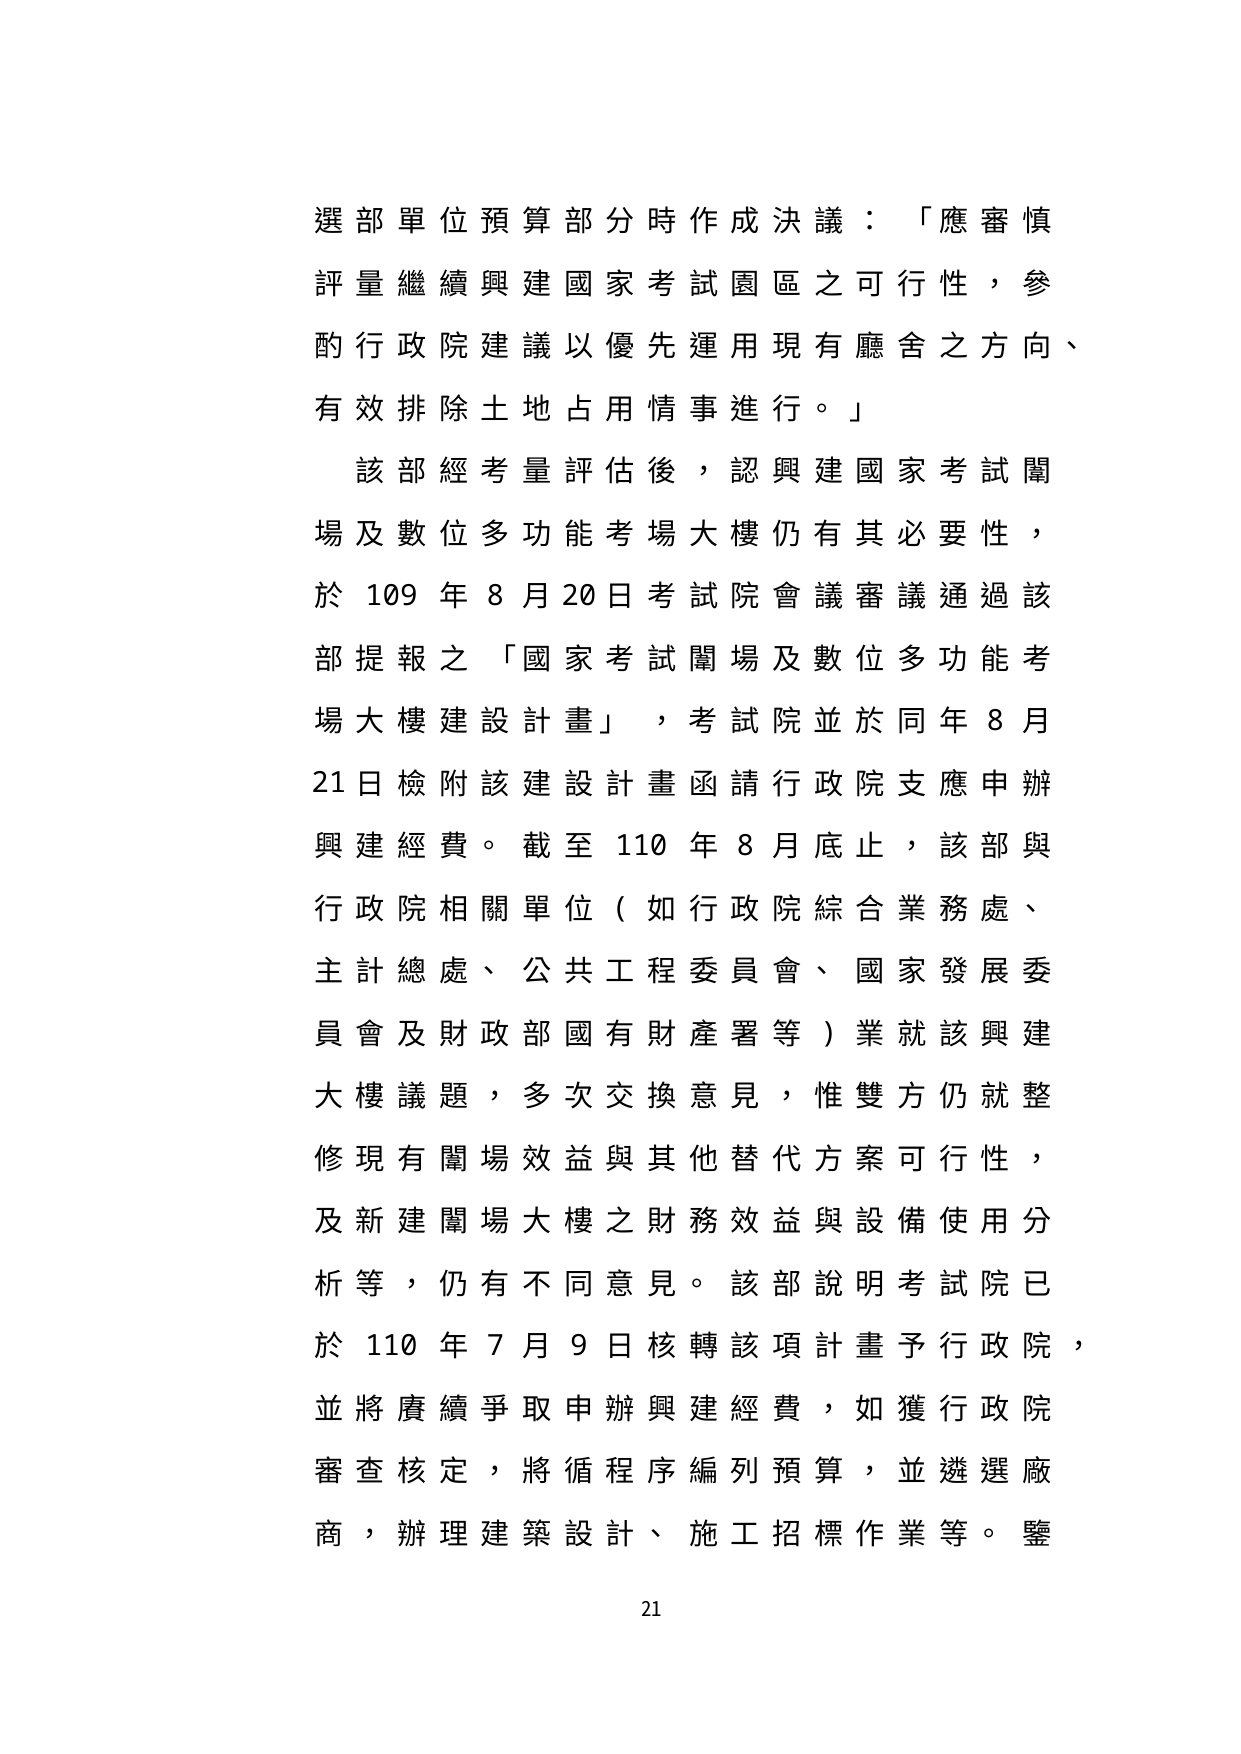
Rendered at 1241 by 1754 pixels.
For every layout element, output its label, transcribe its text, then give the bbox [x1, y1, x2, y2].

text 該部經考量評估後，認興建國家考試闈場及數位多功能考場大樓仍有其必要性，於109年8月20日考試院會議審議通過該部提報之「國家考試闈場及數位多功能考場大樓建設計畫」，考試院並於同年8月21日檢附該建設計畫函請行政院支應申辦興建經費。截至110年8月底止，該部與行政院相關單位(如行政院綜合業務處、主計總處、公共工程委員會、國家發展委員會及財政部國有財產署等)業就該興建大樓議題，多次交換意見，惟雙方仍就整修現有闈場效益與其他替代方案可行性，及新建闈場大樓之財務效益與設備使用分析等，仍有不同意見。該部說明考試院已於110年7月9日核轉該項計畫予行政院，並將賡續爭取申辦興建經費，如獲行政院審查核定，將循程序編列預算，並遴選廠商，辦理建築設計、施工招標作業等。鑒於該計畫業推動多時，惟遲未與行政院獲研商共識，允宜持續妥適溝通協調，凝聚可行作為。 [271, 427, 1058, 1552]
text 因本案土地占用問題遲未能獲得解決，致考選部原提出之園區建設計畫書經多次修改並3次函請考試院核轉行政院申請後續重大公共建設計畫經費，惟均未獲核准。考試院爰於105年8月間召開會議，決議略以：「未來國家考試園區規劃將朝縮小興建量體為目標，並配合國家考試發展趨勢，維護應考人權益，規劃用途及使用空間。」行政院並於108年8月28日函復：「請優先運用現有廳舍重新整修，並將適時協助支應相關經費需求。」爰此，本院於審議108年度中央政府總預算案有關考選部單位預算部分時作成決議：「應審慎評量繼續興建國家考試園區之可行性，參酌行政院建議以優先運用現有廳舍之方向、有效排除土地占用情事進行。」 [271, 177, 1058, 427]
